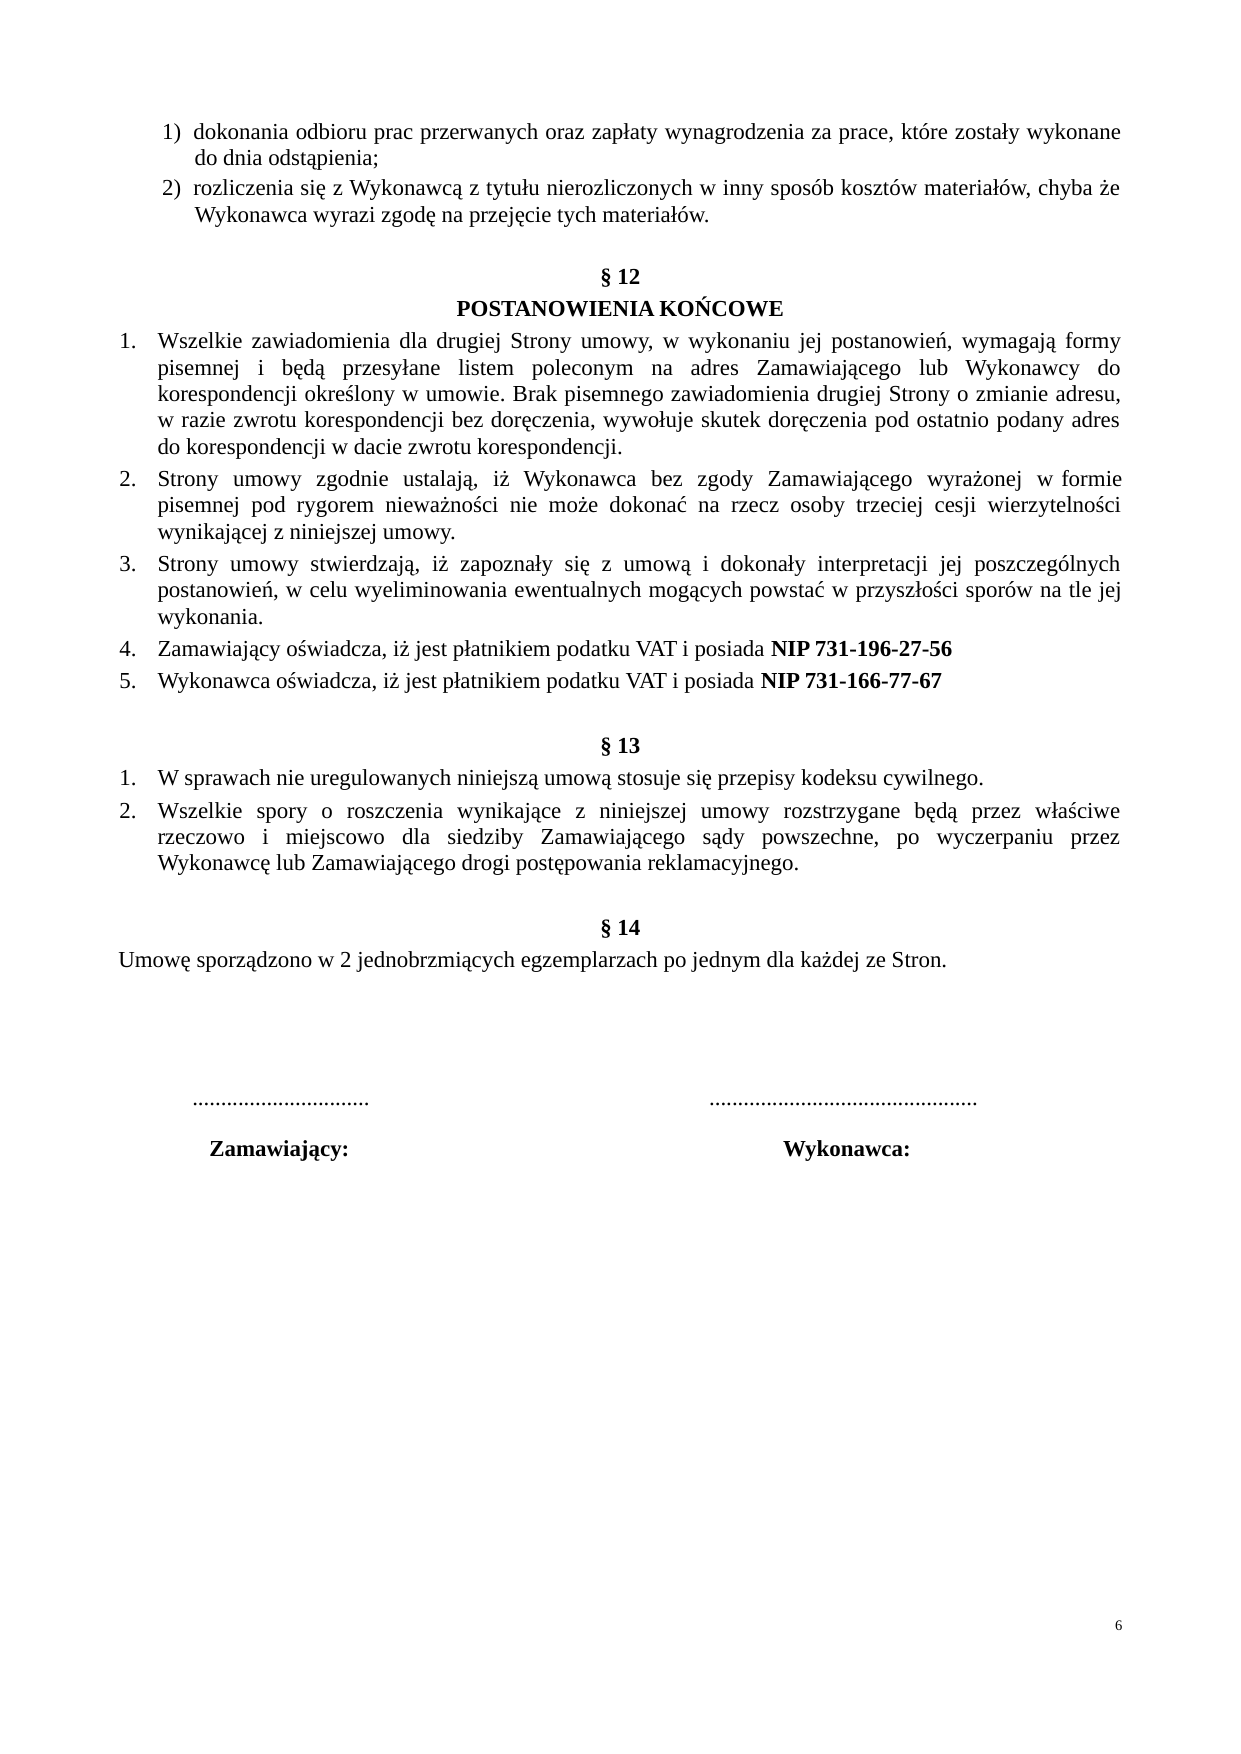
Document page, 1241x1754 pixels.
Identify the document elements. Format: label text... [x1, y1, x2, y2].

text § 12 [118, 263, 1122, 289]
text 1. W sprawach nie uregulowanych niniejszą umową stosuje się przepisy kodeksu cywilnego. [119, 764, 1122, 791]
text 5. Wykonawca oświadcza, iż jest płatnikiem podatku VAT i posiada NIP 731-166-77-67 [119, 667, 1122, 694]
text § 13 [118, 732, 1122, 758]
text ............................... ............................................... [118, 1084, 1122, 1110]
text POSTANOWIENIA KOŃCOWE [118, 295, 1122, 322]
text 3. Strony umowy stwierdzają, iż zapoznały się z umową i dokonały interpretacji jej poszczególnych postanowień, w celu wyeliminowania ewentualnych mogących powstać w przyszłości sporów na tle jej wykonania. [119, 550, 1122, 629]
text § 14 [118, 914, 1122, 940]
text 2. Strony umowy zgodnie ustalają, iż Wykonawca bez zgody Zamawiającego wyrażonej w formie pisemnej pod rygorem nieważności nie może dokonać na rzecz osoby trzeciej cesji wierzytelności wynikającej z niniejszej umowy. [119, 465, 1122, 544]
text 2. Wszelkie spory o roszczenia wynikające z niniejszej umowy rozstrzygane będą przez właściwe rzeczowo i miejscowo dla siedziby Zamawiającego sądy powszechne, po wyczerpaniu przez Wykonawcę lub Zamawiającego drogi postępowania reklamacyjnego. [119, 797, 1122, 876]
text Zamawiający: Wykonawca: [118, 1135, 1122, 1162]
list dokonania odbioru prac przerwanych oraz zapłaty wynagrodzenia za prace, które zostały wykonane do dnia odstąpienia; [156, 118, 1122, 171]
text 1. Wszelkie zawiadomienia dla drugiej Strony umowy, w wykonaniu jej postanowień, wymagają formy pisemnej i będą przesyłane listem poleconym na adres Zamawiającego lub Wykonawcy do korespondencji określony w umowie. Brak pisemnego zawiadomienia drugiej Strony o zmianie adresu, w razie zwrotu korespondencji bez doręczenia, wywołuje skutek doręczenia pod ostatnio podany adres do korespondencji w dacie zwrotu korespondencji. [119, 327, 1122, 459]
text Umowę sporządzono w 2 jednobrzmiących egzemplarzach po jednym dla każdej ze Stron. [118, 946, 1122, 973]
list rozliczenia się z Wykonawcą z tytułu nierozliczonych w inny sposób kosztów materiałów, chyba że Wykonawca wyrazi zgodę na przejęcie tych materiałów. [156, 174, 1122, 227]
text 4. Zamawiający oświadcza, iż jest płatnikiem podatku VAT i posiada NIP 731-196-27-56 [119, 635, 1122, 662]
